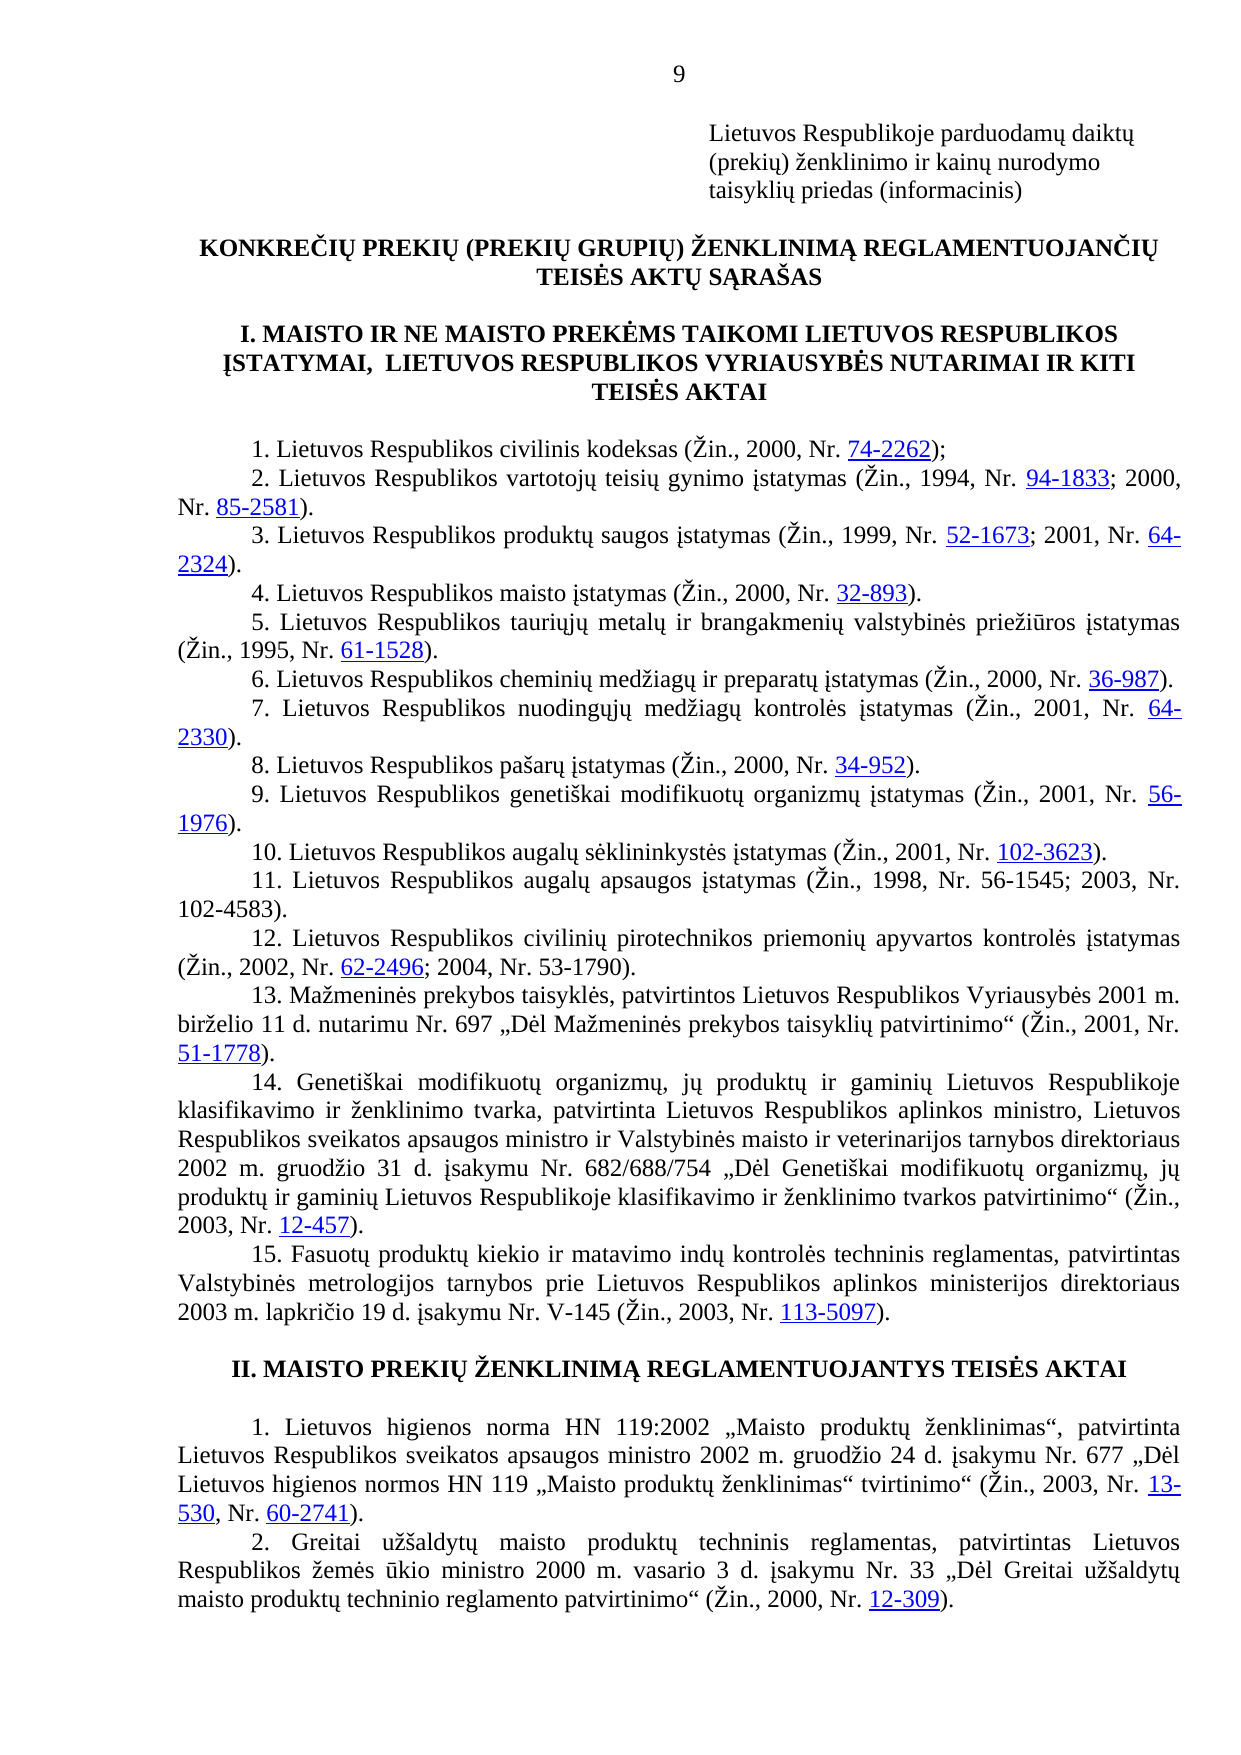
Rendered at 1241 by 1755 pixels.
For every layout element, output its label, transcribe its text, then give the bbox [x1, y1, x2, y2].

text 2. Lietuvos Respublikos vartotojų teisių gynimo įstatymas (Žin., 1994, Nr. 94-1833; 2000, Nr. 85-2581). [177, 463, 1181, 521]
text 7. Lietuvos Respublikos nuodingųjų medžiagų kontrolės įstatymas (Žin., 2001, Nr. 64-2330). [177, 693, 1181, 751]
text 14. Genetiškai modifikuotų organizmų, jų produktų ir gaminių Lietuvos Respublikoje klasifikavimo ir ženklinimo tvarka, patvirtinta Lietuvos Respublikos aplinkos ministro, Lietuvos Respublikos sveikatos apsaugos ministro ir Valstybinės maisto ir veterinarijos tarnybos direktoriaus 2002 m. gruodžio 31 d. įsakymu Nr. 682/688/754 „Dėl Genetiškai modifikuotų organizmų, jų produktų ir gaminių Lietuvos Respublikoje klasifikavimo ir ženklinimo tvarkos patvirtinimo“ (Žin., 2003, Nr. 12-457). [177, 1067, 1181, 1239]
text 13. Mažmeninės prekybos taisyklės, patvirtintos Lietuvos Respublikos Vyriausybės 2001 m. birželio 11 d. nutarimu Nr. 697 „Dėl Mažmeninės prekybos taisyklių patvirtinimo“ (Žin., 2001, Nr. 51-1778). [177, 981, 1181, 1067]
text 3. Lietuvos Respublikos produktų saugos įstatymas (Žin., 1999, Nr. 52-1673; 2001, Nr. 64-2324). [177, 521, 1181, 578]
text II. Maisto prekių ženklinimą reglamentuojantys teisės aktai [177, 1354, 1181, 1383]
text 6. Lietuvos Respublikos cheminių medžiagų ir preparatų įstatymas (Žin., 2000, Nr. 36-987). [177, 664, 1181, 693]
text 2. Greitai užšaldytų maisto produktų techninis reglamentas, patvirtintas Lietuvos Respublikos žemės ūkio ministro 2000 m. vasario 3 d. įsakymu Nr. 33 „Dėl Greitai užšaldytų maisto produktų techninio reglamento patvirtinimo“ (Žin., 2000, Nr. 12-309). [177, 1527, 1181, 1613]
text 10. Lietuvos Respublikos augalų sėklininkystės įstatymas (Žin., 2001, Nr. 102-3623). [177, 837, 1181, 866]
text 8. Lietuvos Respublikos pašarų įstatymas (Žin., 2000, Nr. 34-952). [177, 751, 1181, 779]
text 4. Lietuvos Respublikos maisto įstatymas (Žin., 2000, Nr. 32-893). [177, 578, 1181, 607]
text 12. Lietuvos Respublikos civilinių pirotechnikos priemonių apyvartos kontrolės įstatymas (Žin., 2002, Nr. 62-2496; 2004, Nr. 53-1790). [177, 923, 1181, 981]
text 1. Lietuvos higienos norma HN 119:2002 „Maisto produktų ženklinimas“, patvirtinta Lietuvos Respublikos sveikatos apsaugos ministro 2002 m. gruodžio 24 d. įsakymu Nr. 677 „Dėl Lietuvos higienos normos HN 119 „Maisto produktų ženklinimas“ tvirtinimo“ (Žin., 2003, Nr. 13-530, Nr. 60-2741). [177, 1412, 1181, 1527]
text 15. Fasuotų produktų kiekio ir matavimo indų kontrolės techninis reglamentas, patvirtintas Valstybinės metrologijos tarnybos prie Lietuvos Respublikos aplinkos ministerijos direktoriaus 2003 m. lapkričio 19 d. įsakymu Nr. V-145 (Žin., 2003, Nr. 113-5097). [177, 1239, 1181, 1326]
text taisyklių priedas (informacinis) [177, 176, 1181, 204]
text 9. Lietuvos Respublikos genetiškai modifikuotų organizmų įstatymas (Žin., 2001, Nr. 56-1976). [177, 779, 1181, 837]
text 5. Lietuvos Respublikos tauriųjų metalų ir brangakmenių valstybinės priežiūros įstatymas (Žin., 1995, Nr. 61-1528). [177, 607, 1181, 664]
text (prekių) ženklinimo ir kainų nurodymo [177, 147, 1181, 176]
text Konkrečių prekių (Prekių grupių) ženklinimą reglamentuojančių teisės aktų sąrašas [177, 233, 1181, 291]
text I. maisto ir ne maisto prekėms taikomi Lietuvos respublikos Įstatymai, Lietuvos Respublikos Vyriausybės nutarimai Ir Kiti teisės aktai [177, 319, 1181, 406]
text Lietuvos Respublikoje parduodamų daiktų [709, 118, 1181, 147]
text 11. Lietuvos Respublikos augalų apsaugos įstatymas (Žin., 1998, Nr. 56-1545; 2003, Nr. 102-4583). [177, 866, 1181, 923]
text 1. Lietuvos Respublikos civilinis kodeksas (Žin., 2000, Nr. 74-2262); [177, 434, 1181, 463]
